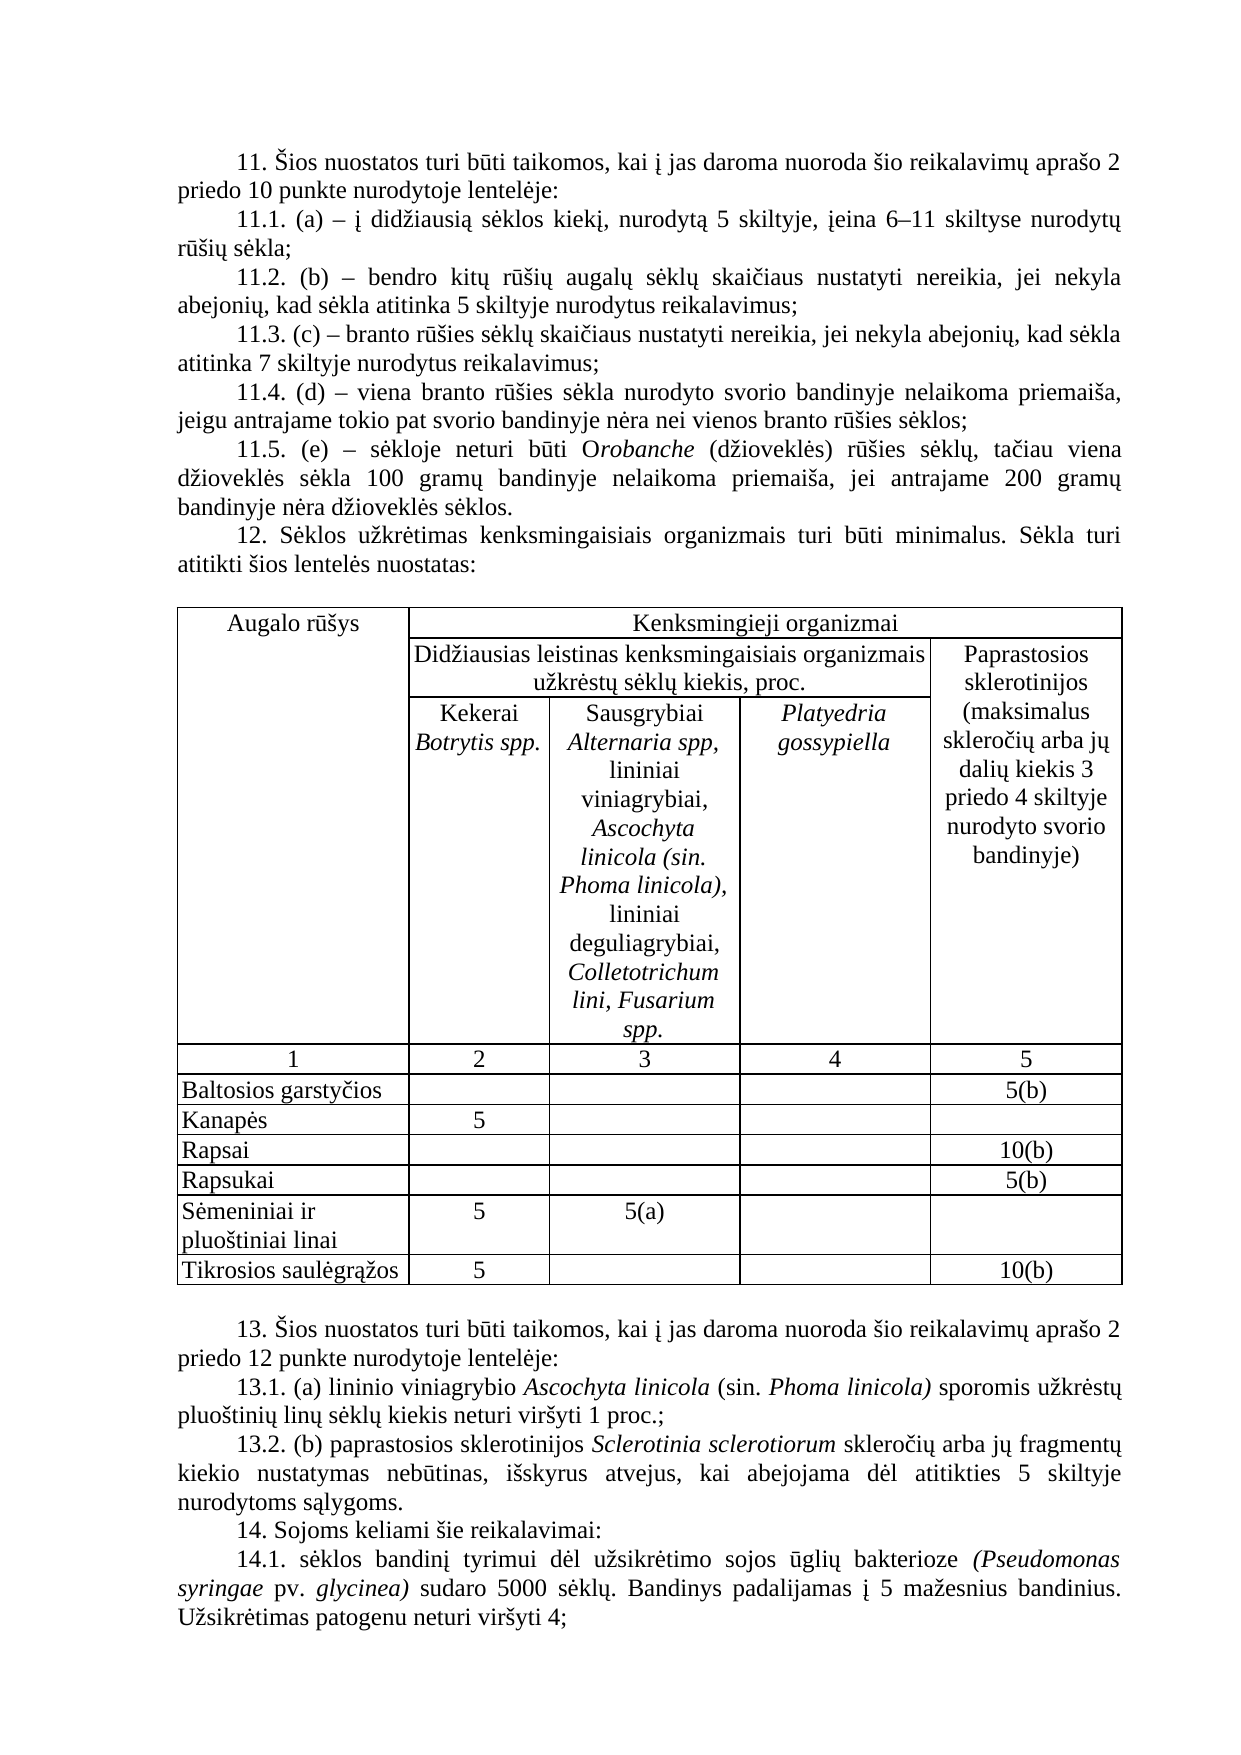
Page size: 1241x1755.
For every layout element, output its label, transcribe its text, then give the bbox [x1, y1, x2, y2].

table_cell 5(b) [931, 1075, 1121, 1103]
table_cell [550, 1255, 739, 1284]
text 13.1. (a) lininio viniagrybio Ascochyta linicola (sin. Phoma linicola) sporomis užkrėstų pluoštinių linų sėklų kiekis neturi viršyti 1 proc.; [177, 1372, 1122, 1429]
table_cell Rapsukai [178, 1166, 408, 1194]
table_cell Sėmeniniai ir pluoštiniai linai [178, 1196, 408, 1253]
table_cell 5 [410, 1105, 549, 1134]
text 11.4. (d) – viena branto rūšies sėkla nurodyto svorio bandinyje nelaikoma priemaiša, jeigu antrajame tokio pat svorio bandinyje nėra nei vienos branto rūšies sėklos; [177, 377, 1122, 434]
table_cell [741, 1166, 930, 1194]
table_cell Rapsai [178, 1135, 408, 1164]
table_cell [550, 1135, 739, 1164]
table_cell 2 [410, 1045, 549, 1073]
table_cell 10(b) [931, 1255, 1121, 1284]
table_cell [741, 1075, 930, 1103]
table_cell 5(b) [931, 1166, 1121, 1194]
table_cell [550, 1105, 739, 1134]
text 12. Sėklos užkrėtimas kenksmingaisiais organizmais turi būti minimalus. Sėkla turi atitikti šios lentelės nuostatas: [177, 521, 1122, 578]
table_header Augalo rūšys [178, 608, 408, 1043]
table_cell Kekerai Botrytis spp. [410, 698, 549, 1043]
table_cell [931, 1105, 1121, 1134]
table_cell [931, 1196, 1121, 1253]
table_cell 5 [931, 1045, 1121, 1073]
table_cell 3 [550, 1045, 739, 1073]
table_cell Didžiausias leistinas kenksmingaisiais organizmais užkrėstų sėklų kiekis, proc. [410, 639, 930, 696]
table_cell 5(a) [550, 1196, 739, 1253]
table_cell 5 [410, 1196, 549, 1253]
text 14.1. sėklos bandinį tyrimui dėl užsikrėtimo sojos ūglių bakterioze (Pseudomonas syringae pv. glycinea) sudaro 5000 sėklų. Bandinys padalijamas į 5 mažesnius bandinius. Užsikrėtimas patogenu neturi viršyti 4; [177, 1544, 1122, 1630]
table_cell [741, 1135, 930, 1164]
table_cell [741, 1196, 930, 1253]
text 11.5. (e) – sėkloje neturi būti Orobanche (džioveklės) rūšies sėklų, tačiau viena džioveklės sėkla 100 gramų bandinyje nelaikoma priemaiša, jei antrajame 200 gramų bandinyje nėra džioveklės sėklos. [177, 434, 1122, 521]
table_cell Platyedria gossypiella [741, 698, 930, 1043]
table_cell [550, 1166, 739, 1194]
text 13.2. (b) paprastosios sklerotinijos Sclerotinia sclerotiorum skleročių arba jų fragmentų kiekio nustatymas nebūtinas, išskyrus atvejus, kai abejojama dėl atitikties 5 skiltyje nurodytoms sąlygoms. [177, 1429, 1122, 1515]
table_cell [410, 1075, 549, 1103]
table_cell [550, 1075, 739, 1103]
table_cell Paprastosios sklerotinijos (maksimalus skleročių arba jų dalių kiekis 3 priedo 4 skiltyje nurodyto svorio bandinyje) [931, 639, 1121, 1043]
table_cell [741, 1255, 930, 1284]
table_cell 4 [741, 1045, 930, 1073]
table_cell 10(b) [931, 1135, 1121, 1164]
table_cell 1 [178, 1045, 408, 1073]
table_cell Kanapės [178, 1105, 408, 1134]
text 11.1. (a) – į didžiausią sėklos kiekį, nurodytą 5 skiltyje, įeina 6–11 skiltyse nurodytų rūšių sėkla; [177, 204, 1122, 262]
table_cell Baltosios garstyčios [178, 1075, 408, 1103]
table_cell [410, 1166, 549, 1194]
text 11.2. (b) – bendro kitų rūšių augalų sėklų skaičiaus nustatyti nereikia, jei nekyla abejonių, kad sėkla atitinka 5 skiltyje nurodytus reikalavimus; [177, 262, 1122, 319]
table_header Kenksmingieji organizmai [410, 608, 1121, 637]
text 11. Šios nuostatos turi būti taikomos, kai į jas daroma nuoroda šio reikalavimų aprašo 2 priedo 10 punkte nurodytoje lentelėje: [177, 147, 1122, 204]
table_cell Sausgrybiai Alternaria spp, lininiai viniagrybiai, Ascochyta linicola (sin. Phoma linicola), lininiai deguliagrybiai, Colletotrichum lini, Fusarium spp. [550, 698, 739, 1043]
text 13. Šios nuostatos turi būti taikomos, kai į jas daroma nuoroda šio reikalavimų aprašo 2 priedo 12 punkte nurodytoje lentelėje: [177, 1314, 1122, 1372]
table_cell Tikrosios saulėgrąžos [178, 1255, 408, 1284]
table_cell 5 [410, 1255, 549, 1284]
table_cell [410, 1135, 549, 1164]
table_cell [741, 1105, 930, 1134]
text 11.3. (c) – branto rūšies sėklų skaičiaus nustatyti nereikia, jei nekyla abejonių, kad sėkla atitinka 7 skiltyje nurodytus reikalavimus; [177, 319, 1122, 377]
text 14. Sojoms keliami šie reikalavimai: [177, 1515, 1122, 1544]
